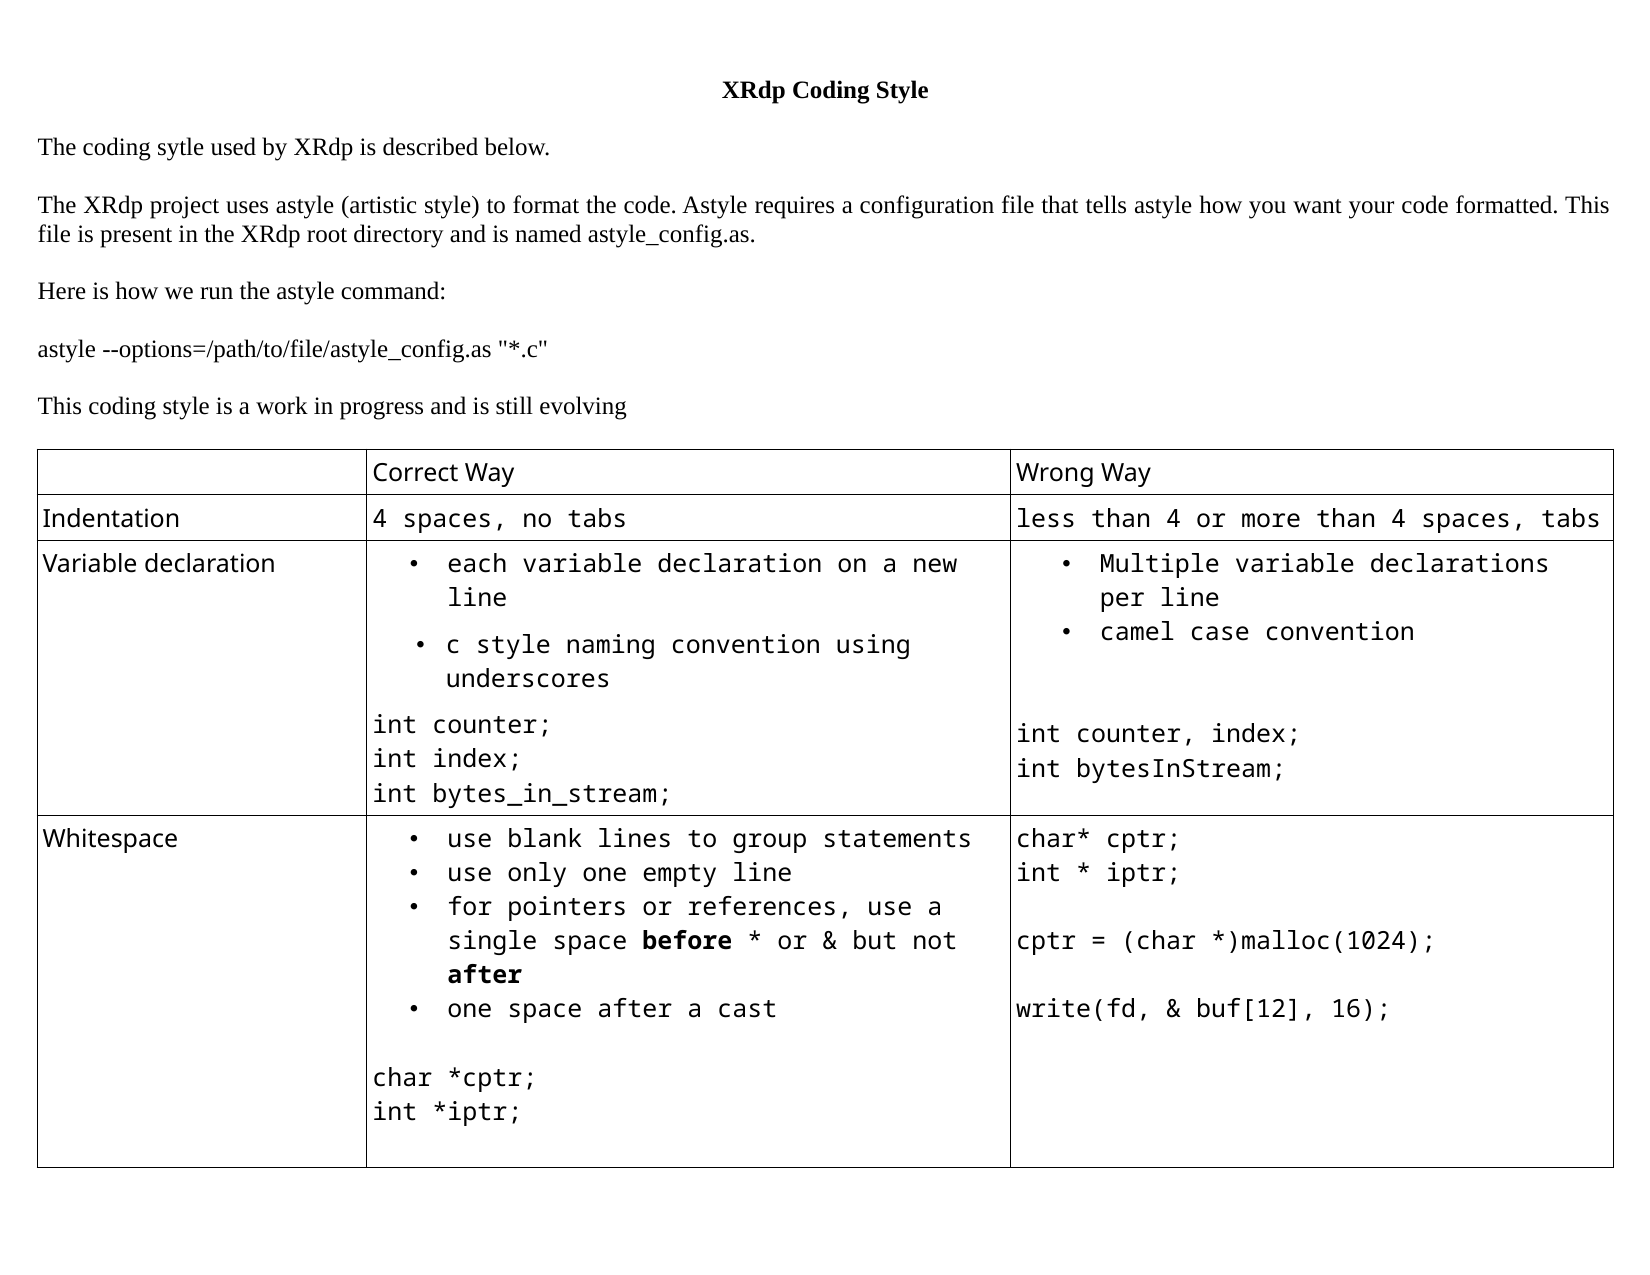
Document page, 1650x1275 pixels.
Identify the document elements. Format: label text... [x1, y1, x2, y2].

table_cell each variable declaration on a new line c style naming convention using underscores int counter; int index; int bytes_in_stream; [367, 541, 1010, 815]
table_cell Whitespace [38, 816, 366, 1167]
text This coding style is a work in progress and is still evolving [37, 391, 1612, 420]
text Here is how we run the astyle command: [37, 276, 1612, 305]
table_cell Indentation [38, 495, 366, 540]
table_cell 4 spaces, no tabs [367, 495, 1010, 540]
table_cell Multiple variable declarations per line camel case convention int counter, index; int bytesInStream; [1011, 541, 1613, 815]
table_cell Variable declaration [38, 541, 366, 815]
table_header [38, 450, 366, 494]
text The coding sytle used by XRdp is described below. [37, 132, 1612, 161]
table_header Correct Way [367, 450, 1010, 494]
text The XRdp project uses astyle (artistic style) to format the code. Astyle requires a configuration file that tells astyle how you want your code formatted. This file is present in the XRdp root directory and is named astyle_config.as. [37, 190, 1612, 247]
table_cell use blank lines to group statements use only one empty line for pointers or references, use a single space before * or & but not after one space after a cast char *cptr; int *iptr; [367, 816, 1010, 1167]
text XRdp Coding Style [37, 75, 1612, 104]
table_header Wrong Way [1011, 450, 1613, 494]
text astyle --options=/path/to/file/astyle_config.as "*.c" [37, 334, 1612, 362]
table_cell char* cptr; int * iptr; cptr = (char *)malloc(1024); write(fd, & buf[12], 16); [1011, 816, 1613, 1167]
table_cell less than 4 or more than 4 spaces, tabs [1011, 495, 1613, 540]
